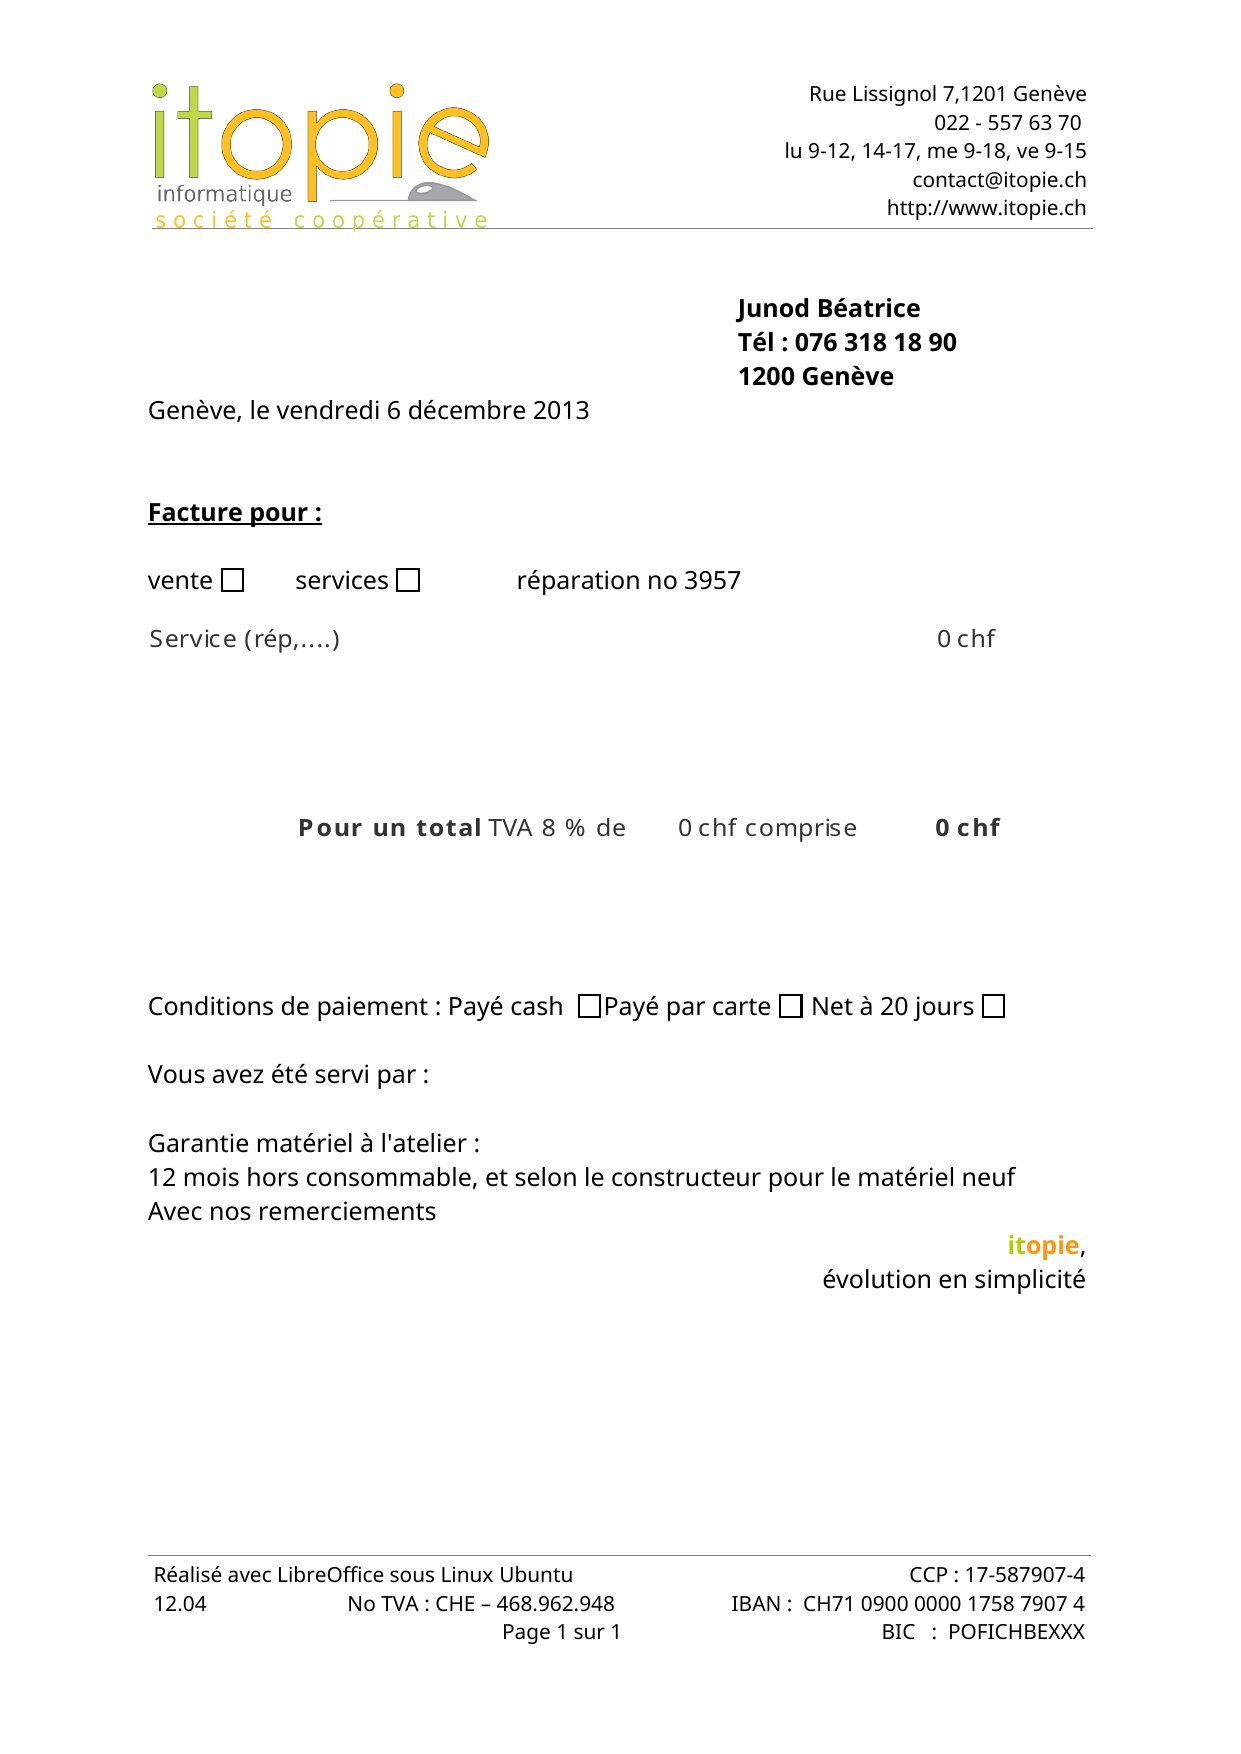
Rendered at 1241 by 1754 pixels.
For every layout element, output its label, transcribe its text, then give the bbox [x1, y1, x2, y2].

text Tél : 076 318 18 90 [148, 324, 1093, 358]
picture [138, 72, 500, 244]
text Garantie matériel à l'atelier : [148, 1125, 1093, 1159]
text 1200 Genève [148, 358, 1093, 392]
text Avec nos remerciements [148, 1193, 1093, 1227]
text Conditions de paiement : Payé cash Payé par carte Net à 20 jours [148, 989, 1093, 1023]
text évolution en simplicité [148, 1262, 1093, 1296]
text Junod Béatrice [148, 290, 1093, 324]
text vente services réparation no 3957 [148, 563, 1093, 597]
text Genève, le vendredi 6 décembre 2013 [148, 392, 1093, 427]
text Facture pour : [148, 495, 1093, 529]
text 12 mois hors consommable, et selon le constructeur pour le matériel neuf [148, 1159, 1093, 1193]
text itopie, [148, 1227, 1093, 1262]
text Vous avez été servi par : [148, 1057, 1093, 1091]
